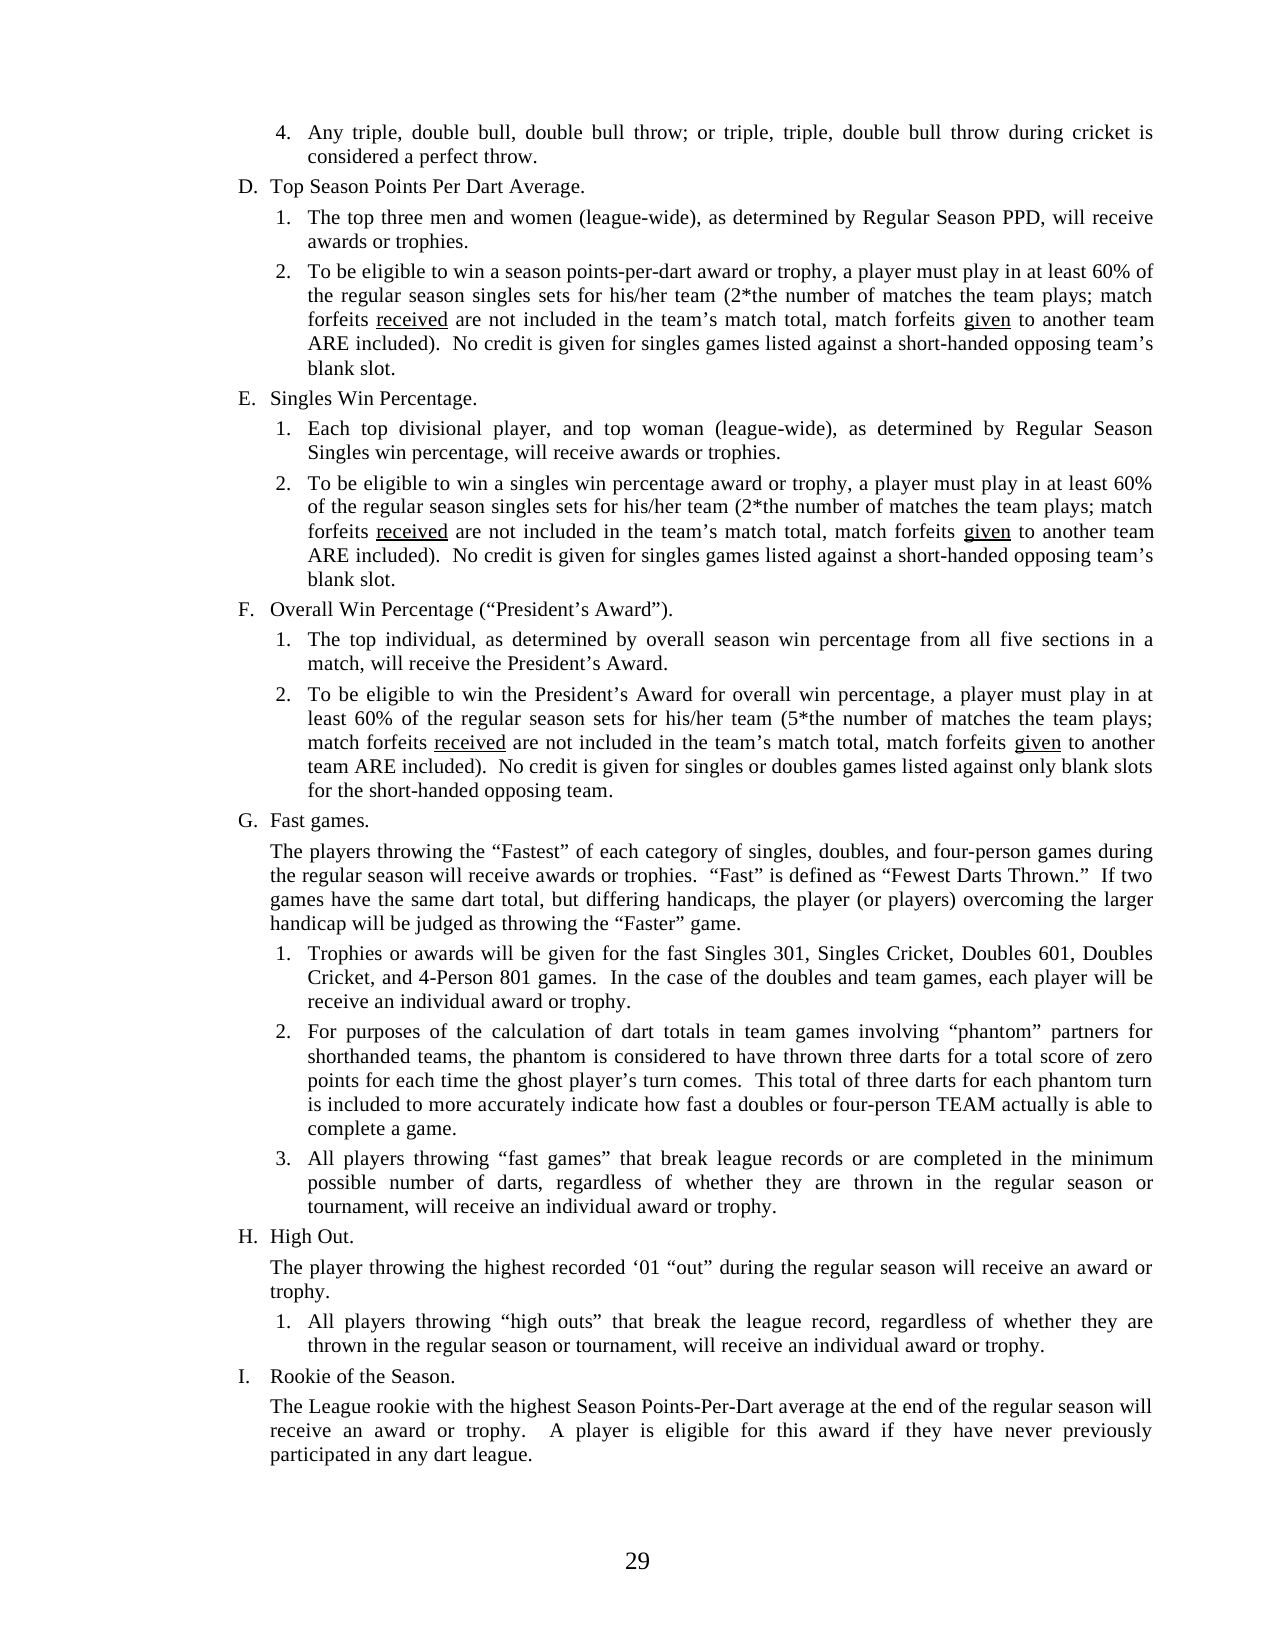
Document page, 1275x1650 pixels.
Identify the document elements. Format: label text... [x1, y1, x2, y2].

list Rookie of the Season. [232, 1363, 1155, 1387]
list All players throwing “fast games” that break league records or are completed in the minimum possible number of darts, regardless of whether they are thrown in the regular season or tournament, will receive an individual award or trophy. [270, 1146, 1155, 1218]
list Any triple, double bull, double bull throw; or triple, triple, double bull throw during cricket is considered a perfect throw. [270, 120, 1155, 168]
list The top individual, as determined by overall season win percentage from all five sections in a match, will receive the President’s Award. [270, 627, 1155, 675]
list To be eligible to win a season points-per-dart award or trophy, a player must play in at least 60% of the regular season singles sets for his/her team (2*the number of matches the team plays; match forfeits received are not included in the team’s match total, match forfeits given to another team ARE included). No credit is given for singles games listed against a short-handed opposing team’s blank slot. [270, 259, 1155, 379]
list To be eligible to win a singles win percentage award or trophy, a player must play in at least 60% of the regular season singles sets for his/her team (2*the number of matches the team plays; match forfeits received are not included in the team’s match total, match forfeits given to another team ARE included). No credit is given for singles games listed against a short-handed opposing team’s blank slot. [270, 470, 1155, 591]
list Overall Win Percentage (“President’s Award”). [232, 597, 1155, 621]
text The players throwing the “Fastest” of each category of singles, doubles, and four-person games during the regular season will receive awards or trophies. “Fast” is defined as “Fewest Darts Thrown.” If two games have the same dart total, but differing handicaps, the player (or players) overcoming the larger handicap will be judged as throwing the “Faster” game. [270, 838, 1155, 935]
list To be eligible to win the President’s Award for overall win percentage, a player must play in at least 60% of the regular season sets for his/her team (5*the number of matches the team plays; match forfeits received are not included in the team’s match total, match forfeits given to another team ARE included). No credit is given for singles or doubles games listed against only blank slots for the short-handed opposing team. [270, 682, 1155, 802]
list The top three men and women (league-wide), as determined by Regular Season PPD, will receive awards or trophies. [270, 205, 1155, 253]
text The League rookie with the highest Season Points-Per-Dart average at the end of the regular season will receive an award or trophy. A player is eligible for this award if they have never previously participated in any dart league. [270, 1394, 1155, 1466]
list Each top divisional player, and top woman (league-wide), as determined by Regular Season Singles win percentage, will receive awards or trophies. [270, 416, 1155, 464]
list Top Season Points Per Dart Average. [232, 174, 1155, 198]
list High Out. [232, 1224, 1155, 1248]
list Fast games. [232, 808, 1155, 832]
list Trophies or awards will be given for the fast Singles 301, Singles Cricket, Doubles 601, Doubles Cricket, and 4-Person 801 games. In the case of the doubles and team games, each player will be receive an individual award or trophy. [270, 941, 1155, 1013]
text The player throwing the highest recorded ‘01 “out” during the regular season will receive an award or trophy. [270, 1255, 1155, 1303]
list All players throwing “high outs” that break the league record, regardless of whether they are thrown in the regular season or tournament, will receive an individual award or trophy. [270, 1309, 1155, 1357]
list Singles Win Percentage. [232, 386, 1155, 410]
list For purposes of the calculation of dart totals in team games involving “phantom” partners for shorthanded teams, the phantom is considered to have thrown three darts for a total score of zero points for each time the ghost player’s turn comes. This total of three darts for each phantom turn is included to more accurately indicate how fast a doubles or four-person TEAM actually is able to complete a game. [270, 1019, 1155, 1140]
